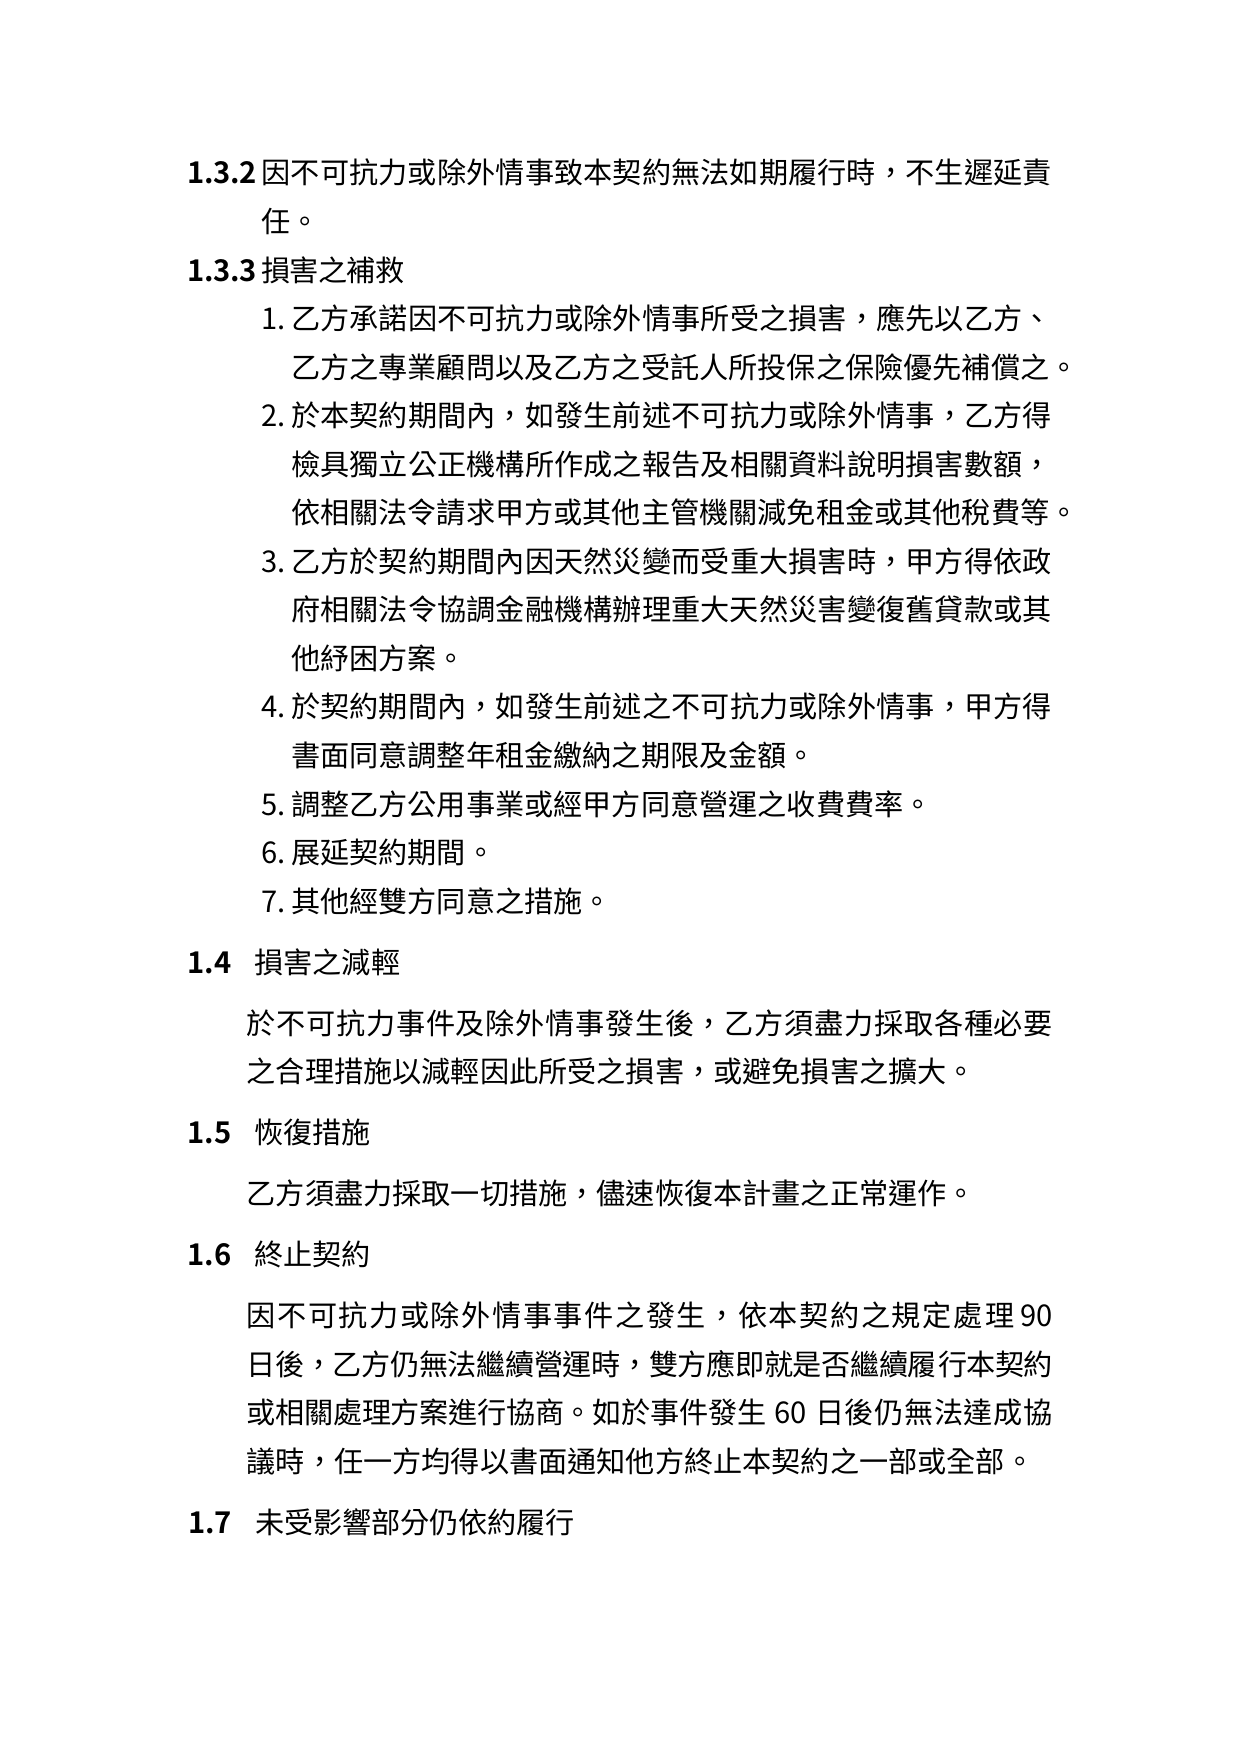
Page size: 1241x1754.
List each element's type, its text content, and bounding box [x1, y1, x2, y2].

list 其他經雙方同意之措施。 [261, 878, 1053, 920]
list 展延契約期間。 [261, 829, 1053, 872]
text 因不可抗力或除外情事事件之發生，依本契約之規定處理 90 日後，乙方仍無法繼續營運時，雙方應即就是否繼續履行本契約或相關處理方案進行協商。如於事件發生 60 日後仍無法達成協議時，任一方均得以書面通知他方終止本契約之一部或全部。 [246, 1293, 1053, 1481]
list 於契約期間內，如發生前述之不可抗力或除外情事，甲方得書面同意調整年租金繳納之期限及金額。 [261, 684, 1053, 775]
list 因不可抗力或除外情事致本契約無法如期履行時，不生遲延責任。 [187, 150, 1053, 241]
list 於本契約期間內，如發生前述不可抗力或除外情事，乙方得檢具獨立公正機構所作成之報告及相關資料說明損害數額，依相關法令請求甲方或其他主管機關減免租金或其他稅費等。 [261, 393, 1053, 532]
subtitle 未受影響部分仍依約履行 [188, 1499, 1053, 1542]
list 乙方承諾因不可抗力或除外情事所受之損害，應先以乙方、乙方之專業顧問以及乙方之受託人所投保之保險優先補償之。 [261, 296, 1053, 386]
text 乙方須盡力採取一切措施，儘速恢復本計畫之正常運作。 [246, 1171, 1053, 1213]
subtitle 恢復措施 [187, 1110, 1053, 1152]
subtitle 損害之減輕 [187, 939, 1053, 981]
subtitle 終止契約 [187, 1232, 1053, 1274]
list 調整乙方公用事業或經甲方同意營運之收費費率。 [261, 781, 1053, 823]
list 損害之補救 [187, 247, 1053, 289]
text 於不可抗力事件及除外情事發生後，乙方須盡力採取各種必要之合理措施以減輕因此所受之損害，或避免損害之擴大。 [246, 1000, 1053, 1091]
list 乙方於契約期間內因天然災變而受重大損害時，甲方得依政府相關法令協調金融機構辦理重大天然災害變復舊貸款或其他紓困方案。 [261, 538, 1053, 678]
